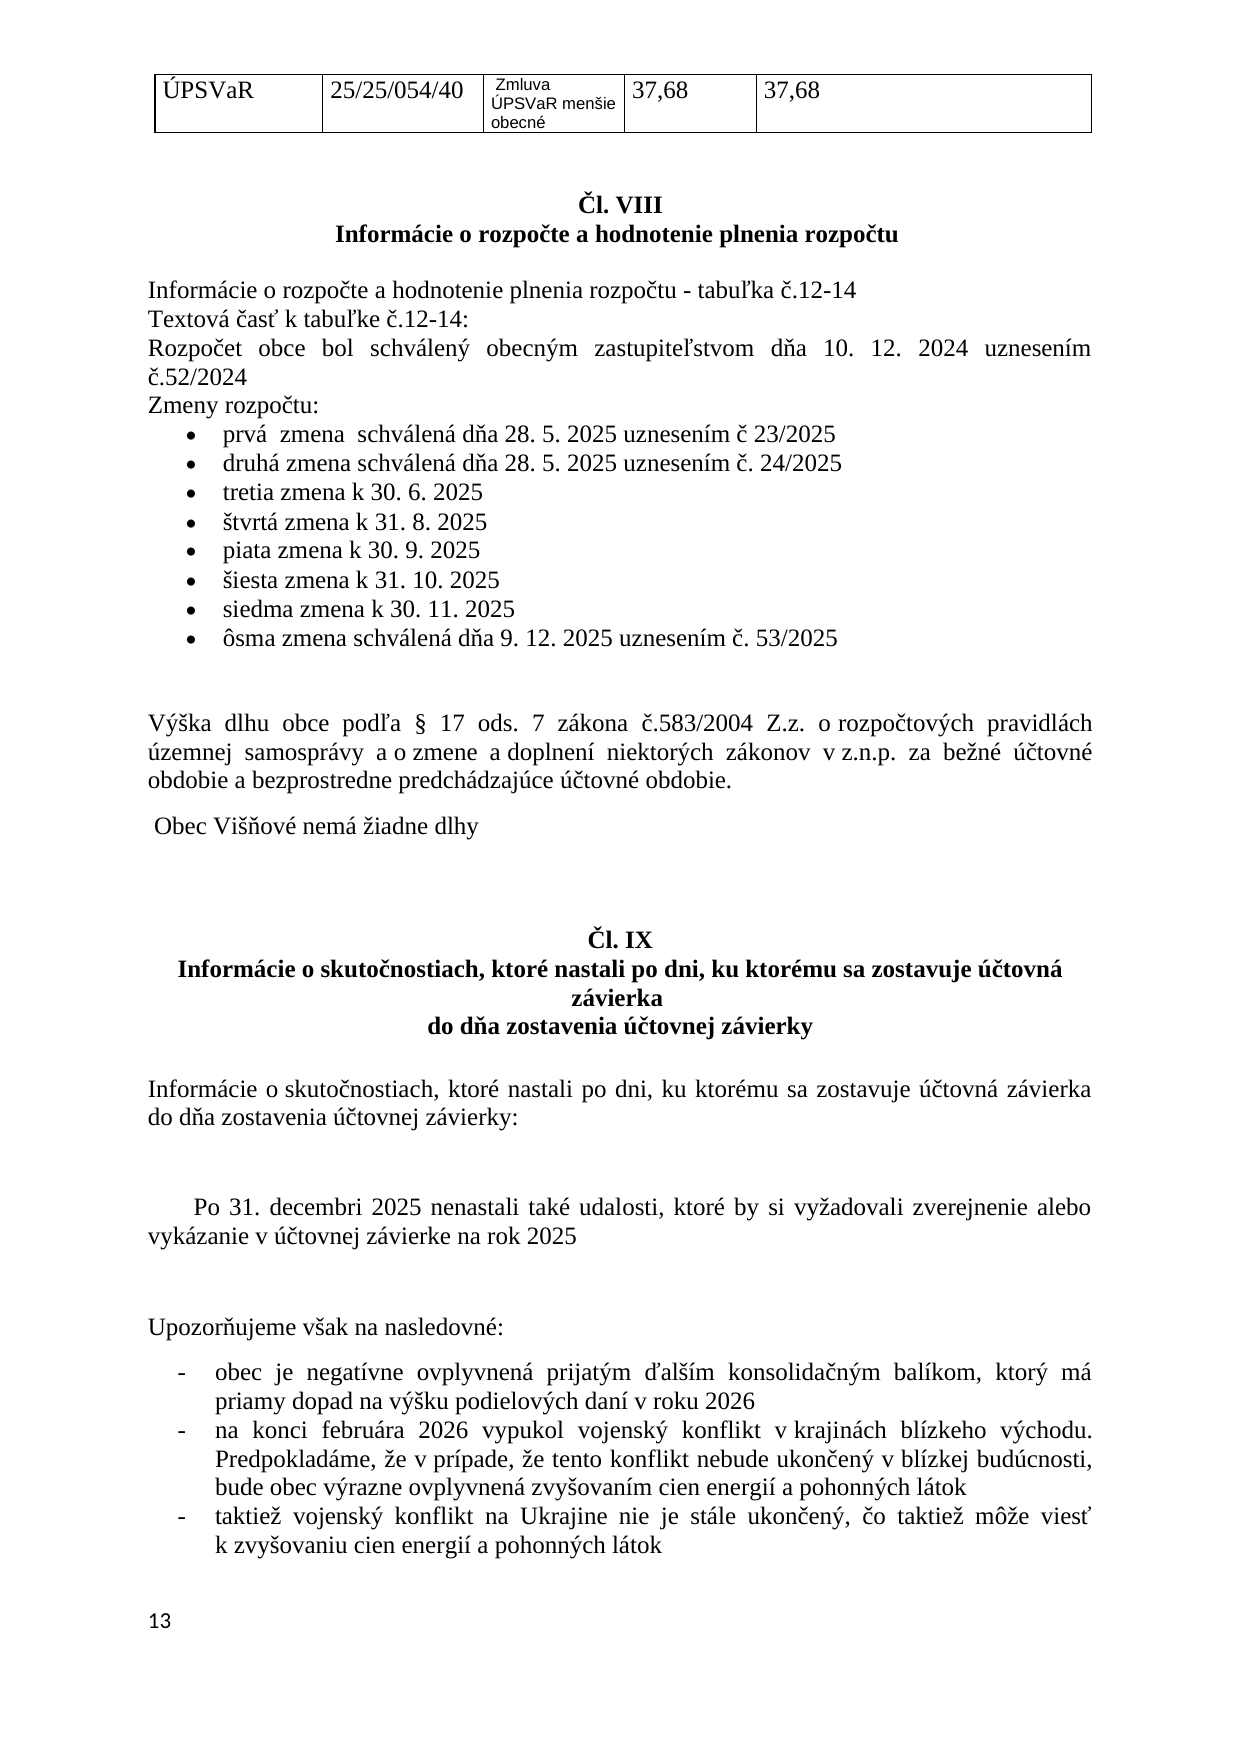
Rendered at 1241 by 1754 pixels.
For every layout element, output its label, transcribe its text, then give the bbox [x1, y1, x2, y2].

list taktiež vojenský konflikt na Ukrajine nie je stále ukončený, čo taktiež môže viesť k zvyšovaniu cien energií a pohonných látok [177, 1501, 1093, 1559]
list obec je negatívne ovplyvnená prijatým ďalším konsolidačným balíkom, ktorý má priamy dopad na výšku podielových daní v roku 2026 [177, 1357, 1093, 1415]
list šiesta zmena k 31. 10. 2025 [185, 565, 1093, 594]
text Upozorňujeme však na nasledovné: [148, 1312, 1093, 1341]
text Rozpočet obce bol schválený obecným zastupiteľstvom dňa 10. 12. 2024 uznesením č.52/2024 [148, 333, 1093, 391]
table_cell Zmluva ÚPSVaR menšie obecné [484, 75, 624, 132]
text do dňa zostavenia účtovnej závierky [148, 1011, 1093, 1040]
table_cell 37,68 [757, 75, 1091, 132]
list druhá zmena schválená dňa 28. 5. 2025 uznesením č. 24/2025 [185, 448, 1093, 477]
text Textová časť k tabuľke č.12-14: [148, 304, 1093, 333]
text Čl. IX [148, 925, 1093, 954]
text Zmeny rozpočtu: [148, 391, 1093, 419]
list ôsma zmena schválená dňa 9. 12. 2025 uznesením č. 53/2025 [185, 623, 1093, 652]
text Obec Višňové nemá žiadne dlhy [148, 811, 1093, 839]
list štvrtá zmena k 31. 8. 2025 [185, 507, 1093, 536]
table_cell 37,68 [625, 75, 756, 132]
list tretia zmena k 30. 6. 2025 [185, 477, 1093, 507]
table_cell 25/25/054/40 [323, 75, 483, 132]
text Informácie o rozpočte a hodnotenie plnenia rozpočtu [148, 219, 1093, 248]
text Informácie o skutočnostiach, ktoré nastali po dni, ku ktorému sa zostavuje účtovná závierka do dňa zostavenia účtovnej závierky: [148, 1074, 1093, 1131]
text Informácie o skutočnostiach, ktoré nastali po dni, ku ktorému sa zostavuje účtovná závierka [148, 954, 1093, 1011]
text Výška dlhu obce podľa § 17 ods. 7 zákona č.583/2004 Z.z. o rozpočtových pravidlách územnej samosprávy a o zmene a doplnení niektorých zákonov v z.n.p. za bežné účtovné obdobie a bezprostredne predchádzajúce účtovné obdobie. [148, 708, 1093, 794]
list siedma zmena k 30. 11. 2025 [185, 594, 1093, 623]
table_cell ÚPSVaR [156, 75, 322, 132]
text Informácie o rozpočte a hodnotenie plnenia rozpočtu - tabuľka č.12-14 [148, 276, 1093, 304]
text Po 31. decembri 2025 nenastali také udalosti, ktoré by si vyžadovali zverejnenie alebo vykázanie v účtovnej závierke na rok 2025 [148, 1192, 1093, 1250]
list piata zmena k 30. 9. 2025 [185, 536, 1093, 565]
list prvá zmena schválená dňa 28. 5. 2025 uznesením č 23/2025 [185, 419, 1093, 448]
list na konci februára 2026 vypukol vojenský konflikt v krajinách blízkeho východu. Predpokladáme, že v prípade, že tento konflikt nebude ukončený v blízkej budúcnosti, bude obec výrazne ovplyvnená zvyšovaním cien energií a pohonných látok [177, 1415, 1093, 1501]
text Čl. VIII [148, 190, 1093, 219]
